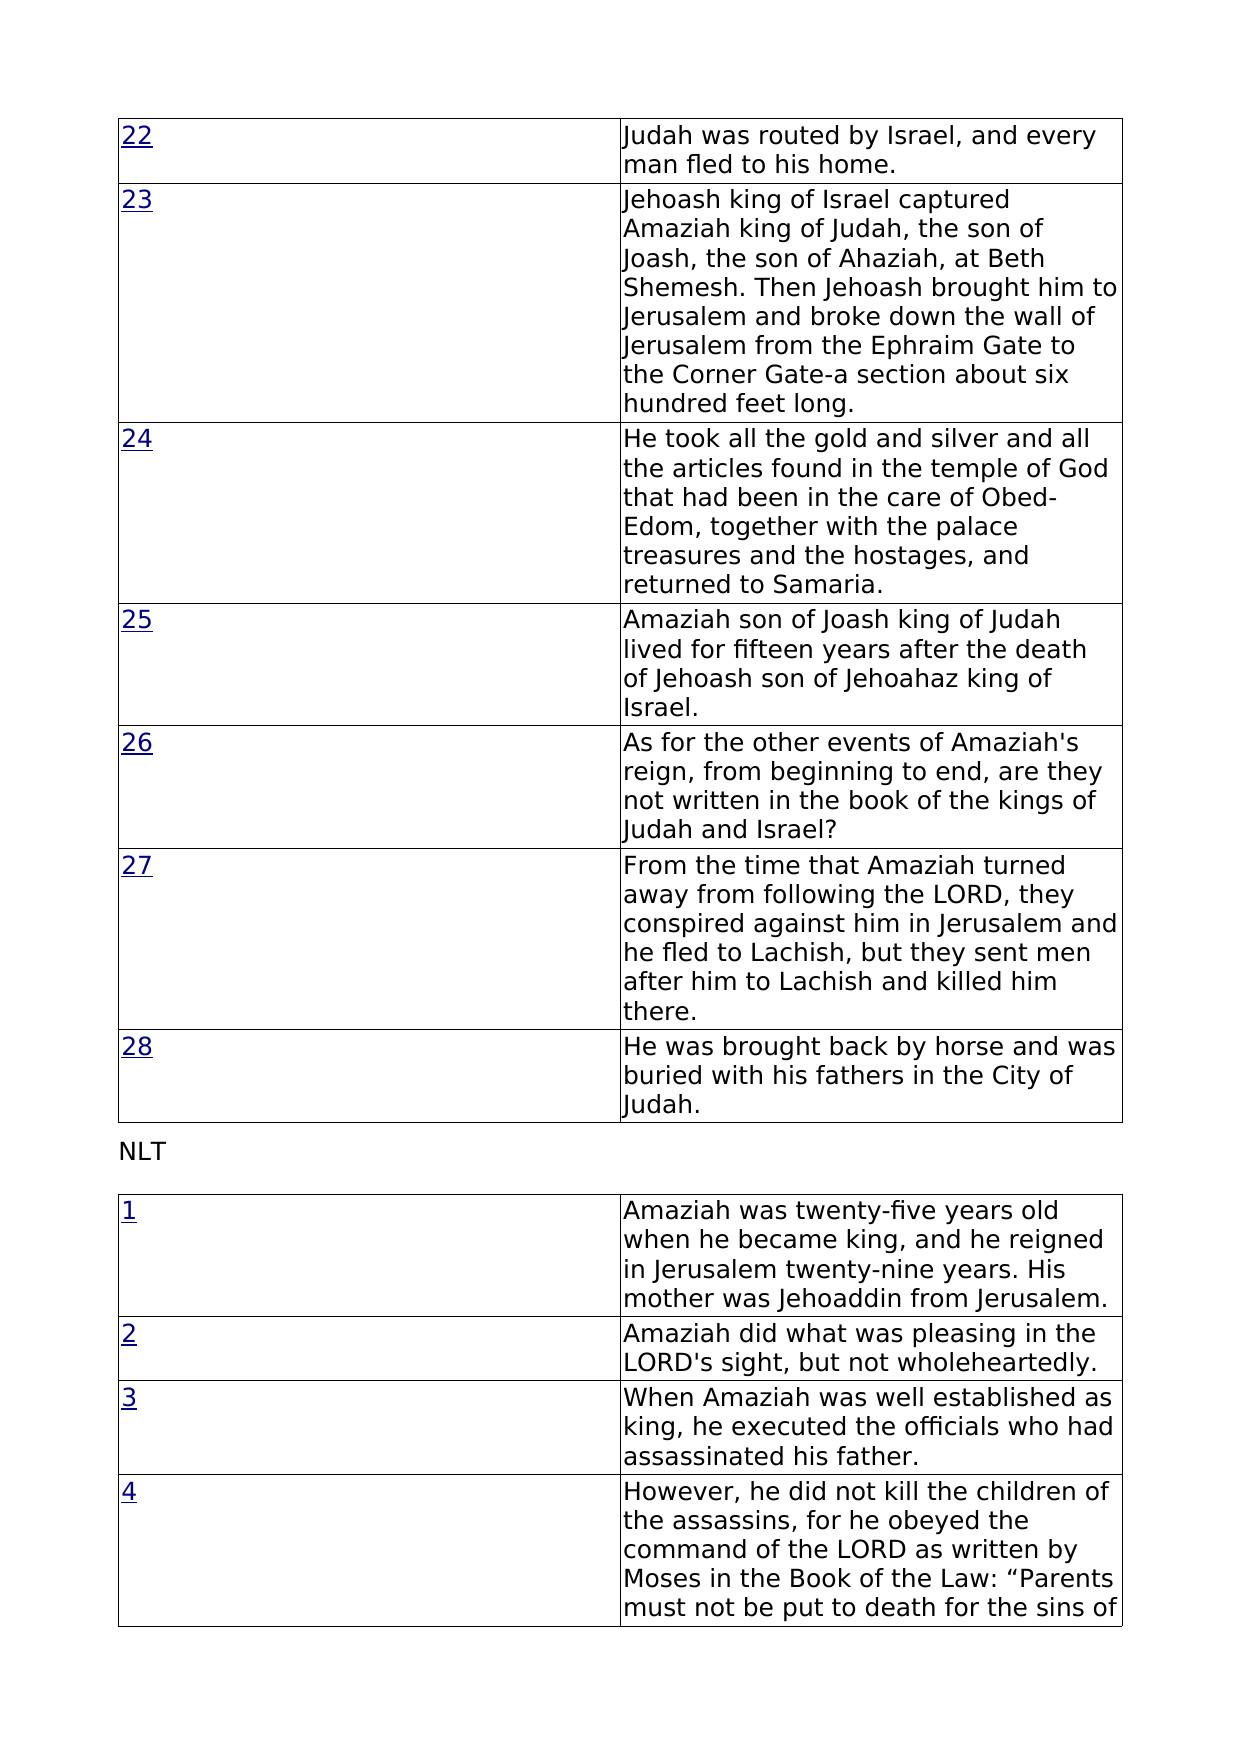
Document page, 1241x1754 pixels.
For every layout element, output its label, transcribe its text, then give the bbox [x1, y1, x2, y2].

table_cell He was brought back by horse and was buried with his fathers in the City of Judah. [621, 1030, 1122, 1122]
table_cell Amaziah did what was pleasing in the LORD's sight, but not wholeheartedly. [621, 1317, 1122, 1380]
table_cell 3 [119, 1381, 620, 1474]
table_cell He took all the gold and silver and all the articles found in the temple of God that had been in the care of Obed-Edom, together with the palace treasures and the hostages, and returned to Samaria. [621, 423, 1122, 603]
table_cell 24 [119, 423, 620, 603]
table_cell As for the other events of Amaziah's reign, from beginning to end, are they not written in the book of the kings of Judah and Israel? [621, 726, 1122, 848]
table_cell However, he did not kill the children of the assassins, for he obeyed the command of the LORD as written by Moses in the Book of the Law: “Parents must not be put to death for the sins of [621, 1475, 1122, 1626]
table_cell 28 [119, 1030, 620, 1122]
table_cell 2 [119, 1317, 620, 1380]
text NLT [118, 1137, 1122, 1166]
table_cell 27 [119, 849, 620, 1029]
table_header 1 [119, 1195, 620, 1316]
table_cell From the time that Amaziah turned away from following the LORD, they conspired against him in Jerusalem and he fled to Lachish, but they sent men after him to Lachish and killed him there. [621, 849, 1122, 1029]
table_cell When Amaziah was well established as king, he executed the officials who had assassinated his father. [621, 1381, 1122, 1474]
table_cell 25 [119, 604, 620, 725]
table_header Amaziah was twenty-five years old when he became king, and he reigned in Jerusalem twenty-nine years. His mother was Jehoaddin from Jerusalem. [621, 1195, 1122, 1316]
table_cell Judah was routed by Israel, and every man fled to his home. [621, 119, 1122, 182]
table_cell 26 [119, 726, 620, 848]
table_cell 4 [119, 1475, 620, 1626]
table_cell Jehoash king of Israel captured Amaziah king of Judah, the son of Joash, the son of Ahaziah, at Beth Shemesh. Then Jehoash brought him to Jerusalem and broke down the wall of Jerusalem from the Ephraim Gate to the Corner Gate-a section about six hundred feet long. [621, 184, 1122, 422]
table_cell 23 [119, 184, 620, 422]
table_cell Amaziah son of Joash king of Judah lived for fifteen years after the death of Jehoash son of Jehoahaz king of Israel. [621, 604, 1122, 725]
table_cell 22 [119, 119, 620, 182]
